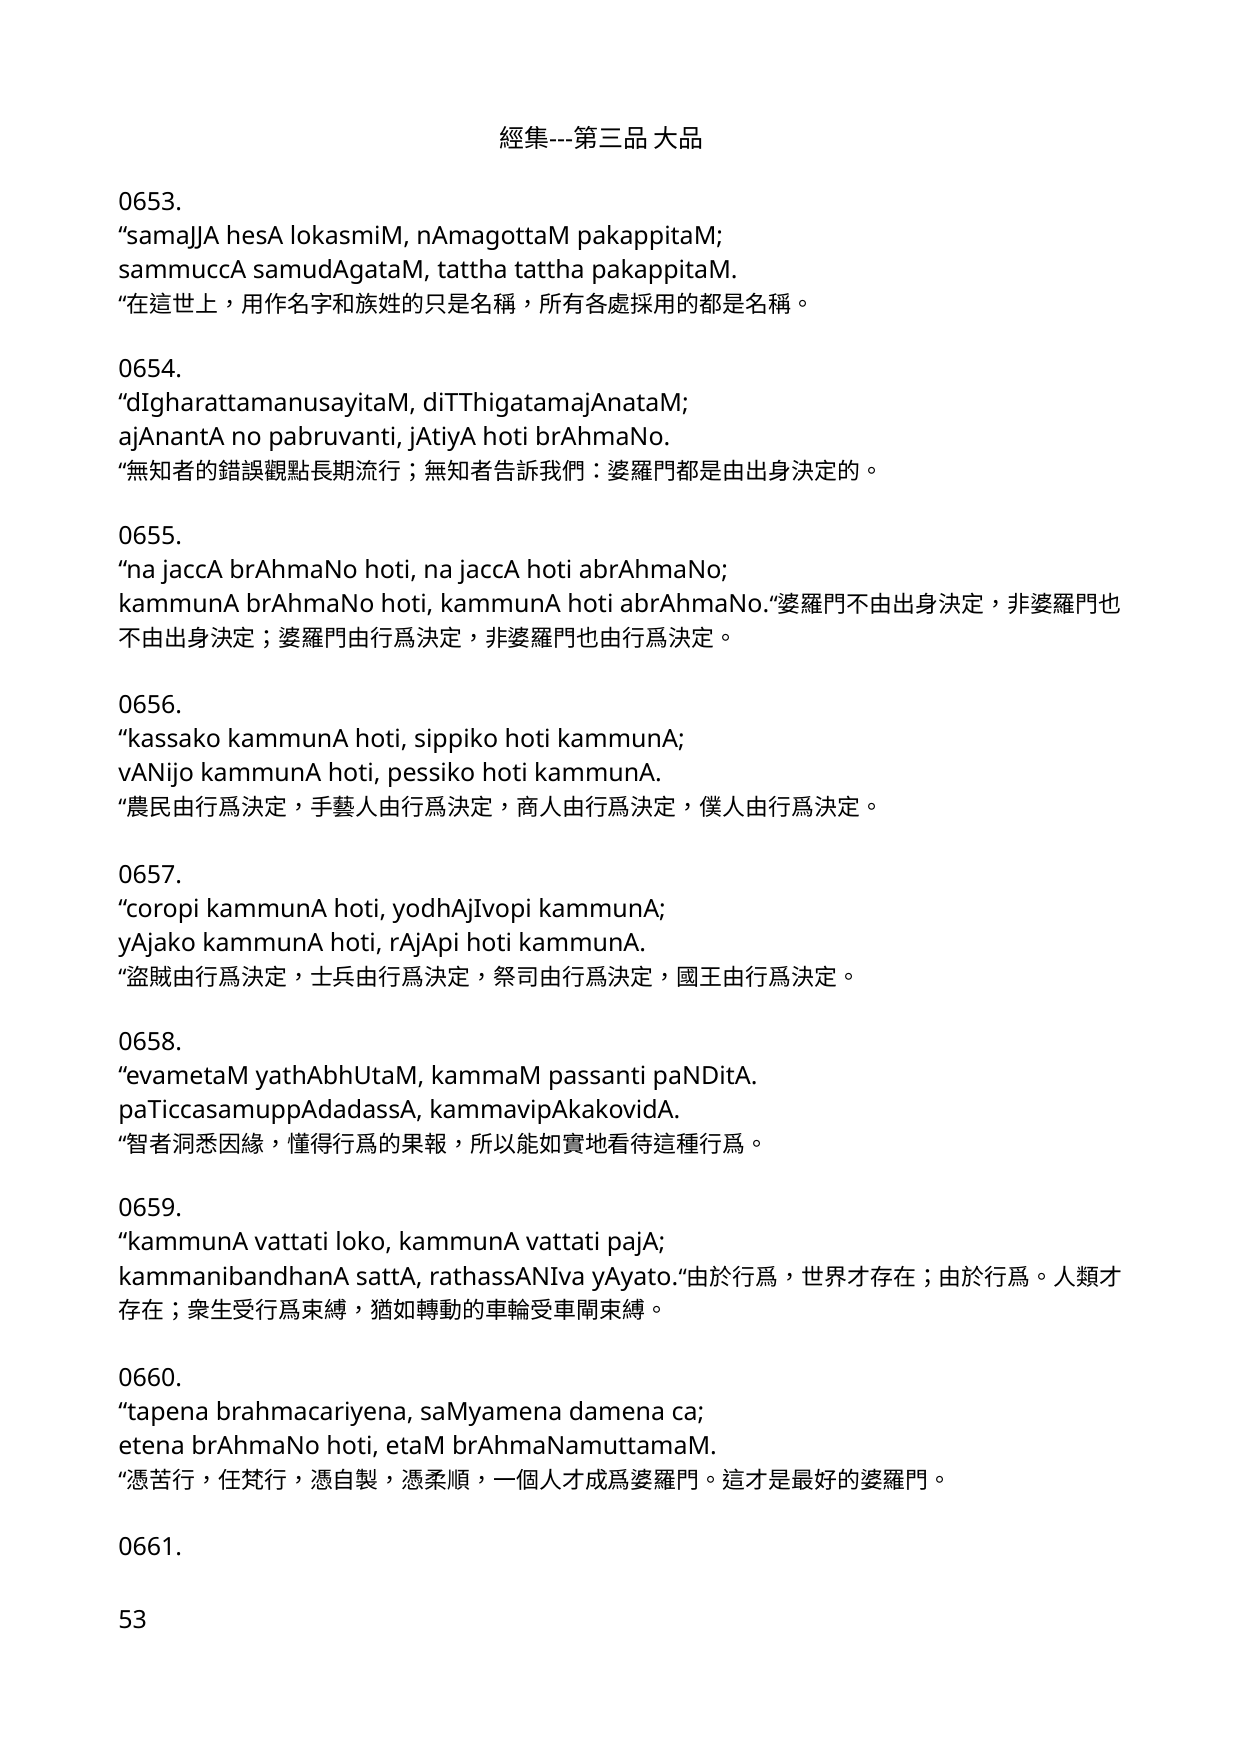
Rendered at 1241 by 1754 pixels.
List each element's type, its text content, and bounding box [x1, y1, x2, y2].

text “kassako kammunA hoti, sippiko hoti kammunA; [118, 721, 1122, 755]
text 0655. [118, 517, 1122, 551]
text “samaJJA hesA lokasmiM, nAmagottaM pakappitaM; [118, 218, 1122, 252]
text “evametaM yathAbhUtaM, kammaM passanti paNDitA. [118, 1057, 1122, 1091]
text “盜賊由行爲決定，士兵由行爲決定，祭司由行爲決定，國王由行爲決定。 [118, 959, 1122, 992]
text 0653. [118, 184, 1122, 218]
text ajAnantA no pabruvanti, jAtiyA hoti brAhmaNo. [118, 419, 1122, 453]
text vANijo kammunA hoti, pessiko hoti kammunA. [118, 755, 1122, 789]
text 0658. [118, 1023, 1122, 1057]
text “農民由行爲決定，手藝人由行爲決定，商人由行爲決定，僕人由行爲決定。 [118, 789, 1122, 822]
text 0657. [118, 856, 1122, 891]
text kammunA brAhmaNo hoti, kammunA hoti abrAhmaNo.“婆羅門不由出身決定，非婆羅門也不由出身決定；婆羅門由行爲決定，非婆羅門也由行爲決定。 [118, 586, 1122, 653]
text “憑苦行，任梵行，憑自製，憑柔順，一個人才成爲婆羅門。這才是最好的婆羅門。 [118, 1462, 1122, 1495]
text kammanibandhanA sattA, rathassANIva yAyato.“由於行爲，世界才存在；由於行爲。人類才存在；衆生受行爲束縛，猶如轉動的車輪受車閘束縛。 [118, 1258, 1122, 1325]
text etena brAhmaNo hoti, etaM brAhmaNamuttamaM. [118, 1428, 1122, 1462]
text sammuccA samudAgataM, tattha tattha pakappitaM. [118, 252, 1122, 286]
text 0660. [118, 1359, 1122, 1393]
text “coropi kammunA hoti, yodhAjIvopi kammunA; [118, 891, 1122, 924]
text “dIgharattamanusayitaM, diTThigatamajAnataM; [118, 385, 1122, 419]
text “智者洞悉因緣，懂得行爲的果報，所以能如實地看待這種行爲。 [118, 1125, 1122, 1159]
text “無知者的錯誤觀點長期流行；無知者告訴我們：婆羅門都是由出身決定的。 [118, 453, 1122, 486]
text “tapena brahmacariyena, saMyamena damena ca; [118, 1393, 1122, 1428]
text 0659. [118, 1190, 1122, 1224]
text 0656. [118, 687, 1122, 721]
text “在這世上，用作名字和族姓的只是名稱，所有各處採用的都是名稱。 [118, 286, 1122, 319]
text yAjako kammunA hoti, rAjApi hoti kammunA. [118, 924, 1122, 959]
text “kammunA vattati loko, kammunA vattati pajA; [118, 1224, 1122, 1258]
text paTiccasamuppAdadassA, kammavipAkakovidA. [118, 1091, 1122, 1125]
text 0661. [118, 1529, 1122, 1563]
text “na jaccA brAhmaNo hoti, na jaccA hoti abrAhmaNo; [118, 551, 1122, 586]
text 0654. [118, 351, 1122, 385]
